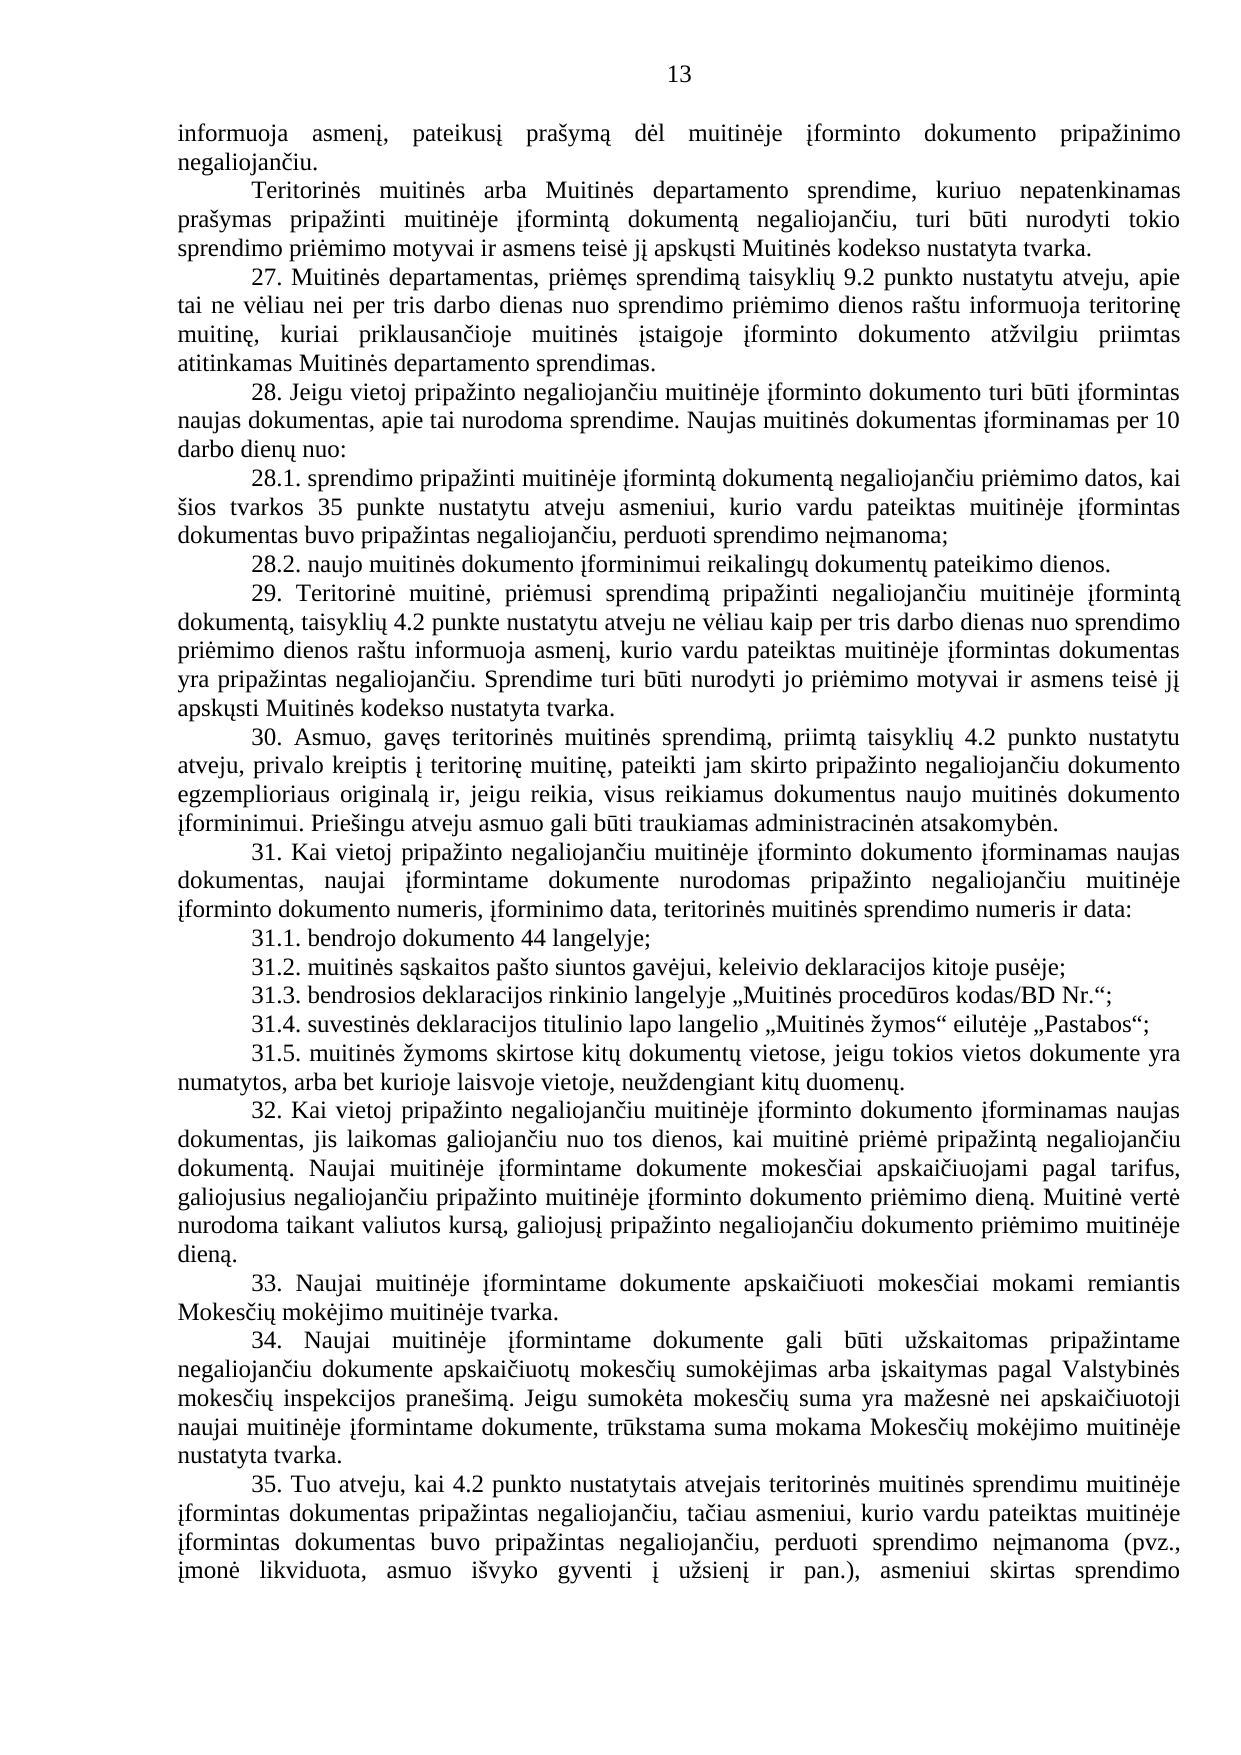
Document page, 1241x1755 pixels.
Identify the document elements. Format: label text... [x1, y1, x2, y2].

text 34. Naujai muitinėje įformintame dokumente gali būti užskaitomas pripažintame negaliojančiu dokumente apskaičiuotų mokesčių sumokėjimas arba įskaitymas pagal Valstybinės mokesčių inspekcijos pranešimą. Jeigu sumokėta mokesčių suma yra mažesnė nei apskaičiuotoji naujai muitinėje įformintame dokumente, trūkstama suma mokama Mokesčių mokėjimo muitinėje nustatyta tvarka. [177, 1326, 1181, 1469]
text 27. Muitinės departamentas, priėmęs sprendimą taisyklių 9.2 punkto nustatytu atveju, apie tai ne vėliau nei per tris darbo dienas nuo sprendimo priėmimo dienos raštu informuoja teritorinę muitinę, kuriai priklausančioje muitinės įstaigoje įforminto dokumento atžvilgiu priimtas atitinkamas Muitinės departamento sprendimas. [177, 262, 1181, 377]
text 31. Kai vietoj pripažinto negaliojančiu muitinėje įforminto dokumento įforminamas naujas dokumentas, naujai įformintame dokumente nurodomas pripažinto negaliojančiu muitinėje įforminto dokumento numeris, įforminimo data, teritorinės muitinės sprendimo numeris ir data: [177, 837, 1181, 923]
text Teritorinės muitinės arba Muitinės departamento sprendime, kuriuo nepatenkinamas prašymas pripažinti muitinėje įformintą dokumentą negaliojančiu, turi būti nurodyti tokio sprendimo priėmimo motyvai ir asmens teisė jį apskųsti Muitinės kodekso nustatyta tvarka. [177, 176, 1181, 262]
text 31.1. bendrojo dokumento 44 langelyje; [177, 923, 1181, 952]
text 31.5. muitinės žymoms skirtose kitų dokumentų vietose, jeigu tokios vietos dokumente yra numatytos, arba bet kurioje laisvoje vietoje, neuždengiant kitų duomenų. [177, 1038, 1181, 1096]
text 29. Teritorinė muitinė, priėmusi sprendimą pripažinti negaliojančiu muitinėje įformintą dokumentą, taisyklių 4.2 punkte nustatytu atveju ne vėliau kaip per tris darbo dienas nuo sprendimo priėmimo dienos raštu informuoja asmenį, kurio vardu pateiktas muitinėje įformintas dokumentas yra pripažintas negaliojančiu. Sprendime turi būti nurodyti jo priėmimo motyvai ir asmens teisė jį apskųsti Muitinės kodekso nustatyta tvarka. [177, 578, 1181, 722]
text informuoja asmenį, pateikusį prašymą dėl muitinėje įforminto dokumento pripažinimo negaliojančiu. [177, 118, 1181, 176]
text 28.2. naujo muitinės dokumento įforminimui reikalingų dokumentų pateikimo dienos. [177, 549, 1181, 578]
text 35. Tuo atveju, kai 4.2 punkto nustatytais atvejais teritorinės muitinės sprendimu muitinėje įformintas dokumentas pripažintas negaliojančiu, tačiau asmeniui, kurio vardu pateiktas muitinėje įformintas dokumentas buvo pripažintas negaliojančiu, perduoti sprendimo neįmanoma (pvz., įmonė likviduota, asmuo išvyko gyventi į užsienį ir pan.), asmeniui skirtas sprendimo [177, 1469, 1181, 1584]
text 31.4. suvestinės deklaracijos titulinio lapo langelio „Muitinės žymos“ eilutėje „Pastabos“; [177, 1009, 1181, 1038]
text 31.2. muitinės sąskaitos pašto siuntos gavėjui, keleivio deklaracijos kitoje pusėje; [177, 952, 1181, 981]
text 28. Jeigu vietoj pripažinto negaliojančiu muitinėje įforminto dokumento turi būti įformintas naujas dokumentas, apie tai nurodoma sprendime. Naujas muitinės dokumentas įforminamas per 10 darbo dienų nuo: [177, 377, 1181, 463]
text 32. Kai vietoj pripažinto negaliojančiu muitinėje įforminto dokumento įforminamas naujas dokumentas, jis laikomas galiojančiu nuo tos dienos, kai muitinė priėmė pripažintą negaliojančiu dokumentą. Naujai muitinėje įformintame dokumente mokesčiai apskaičiuojami pagal tarifus, galiojusius negaliojančiu pripažinto muitinėje įforminto dokumento priėmimo dieną. Muitinė vertė nurodoma taikant valiutos kursą, galiojusį pripažinto negaliojančiu dokumento priėmimo muitinėje dieną. [177, 1096, 1181, 1268]
text 31.3. bendrosios deklaracijos rinkinio langelyje „Muitinės procedūros kodas/BD Nr.“; [177, 981, 1181, 1009]
text 30. Asmuo, gavęs teritorinės muitinės sprendimą, priimtą taisyklių 4.2 punkto nustatytu atveju, privalo kreiptis į teritorinę muitinę, pateikti jam skirto pripažinto negaliojančiu dokumento egzemplioriaus originalą ir, jeigu reikia, visus reikiamus dokumentus naujo muitinės dokumento įforminimui. Priešingu atveju asmuo gali būti traukiamas administracinėn atsakomybėn. [177, 722, 1181, 837]
text 28.1. sprendimo pripažinti muitinėje įformintą dokumentą negaliojančiu priėmimo datos, kai šios tvarkos 35 punkte nustatytu atveju asmeniui, kurio vardu pateiktas muitinėje įformintas dokumentas buvo pripažintas negaliojančiu, perduoti sprendimo neįmanoma; [177, 463, 1181, 549]
text 33. Naujai muitinėje įformintame dokumente apskaičiuoti mokesčiai mokami remiantis Mokesčių mokėjimo muitinėje tvarka. [177, 1268, 1181, 1326]
